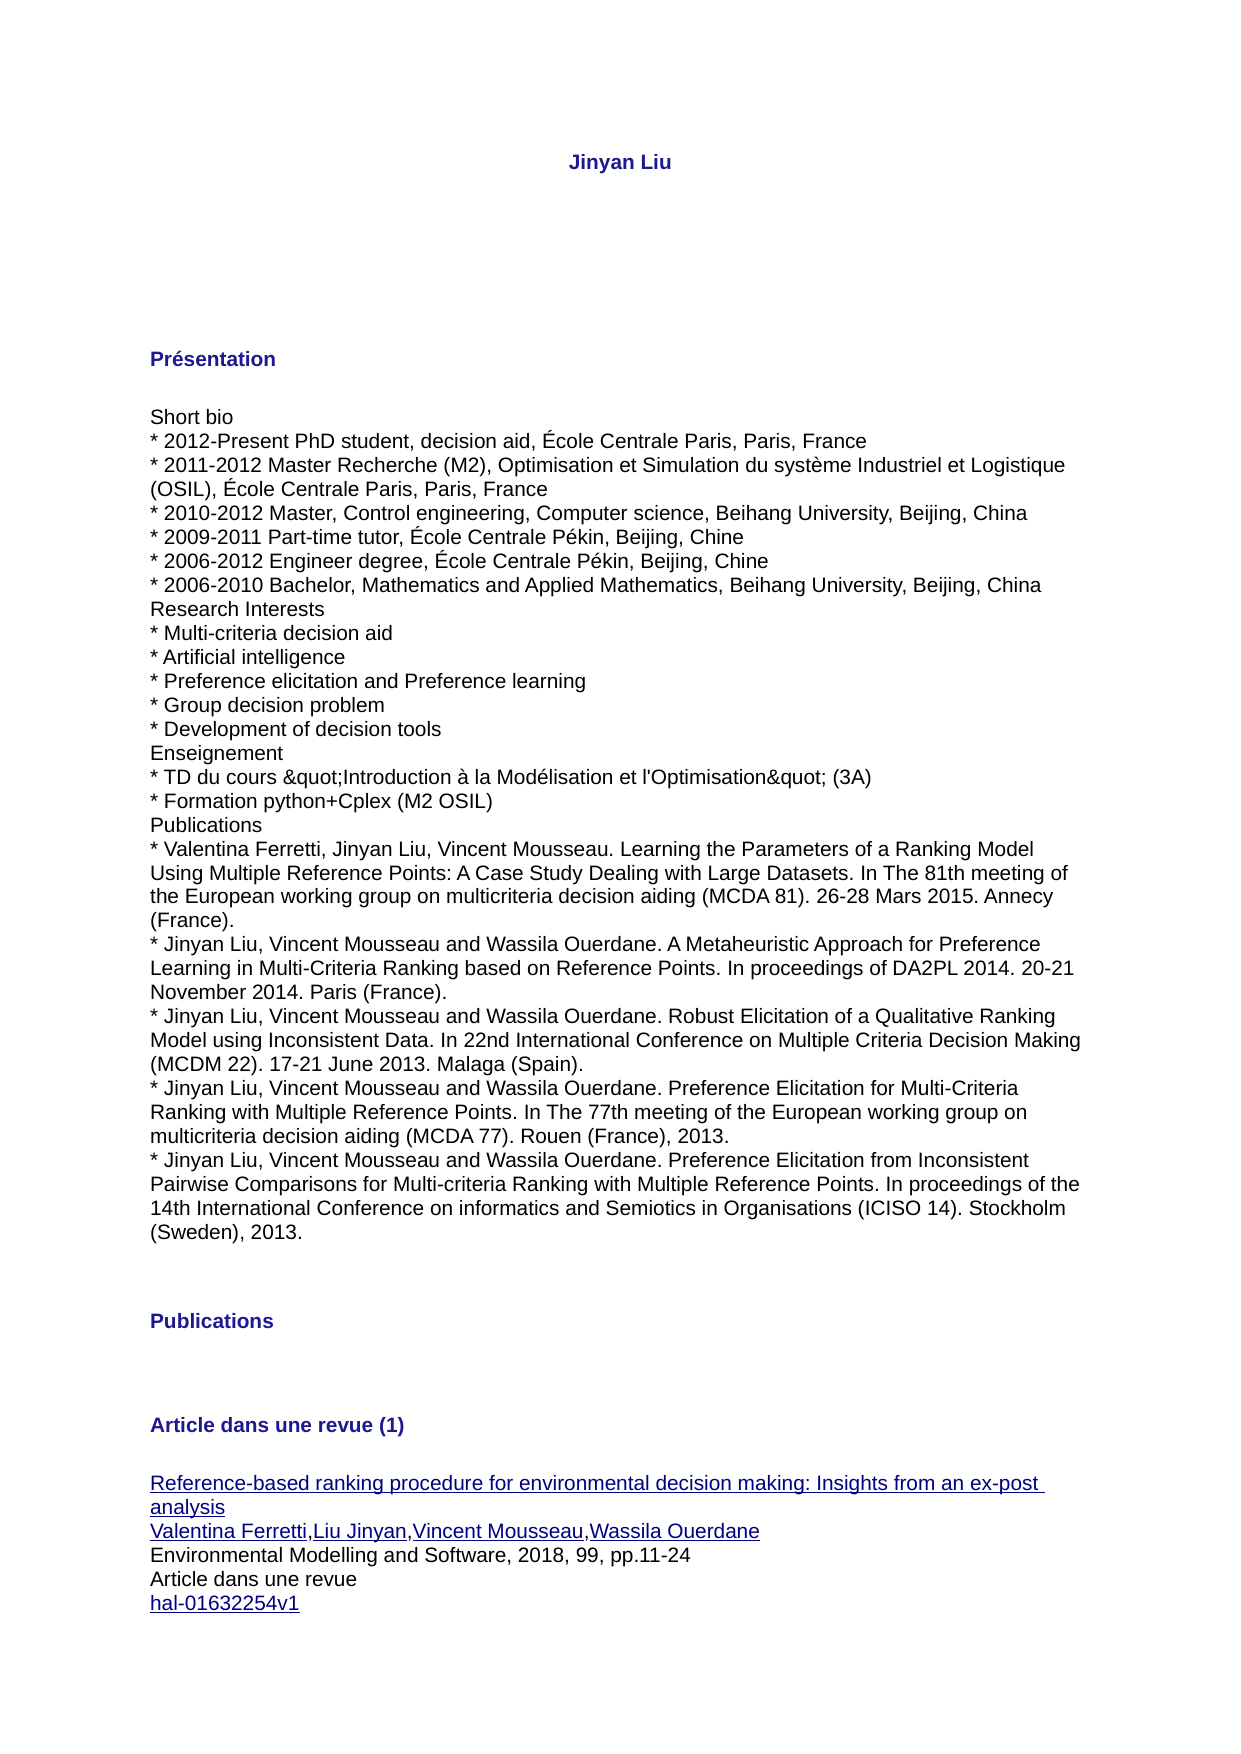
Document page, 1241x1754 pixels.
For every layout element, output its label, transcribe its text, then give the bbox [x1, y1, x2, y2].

text * TD du cours &quot;Introduction à la Modélisation et l'Optimisation&quot; (3A) [150, 764, 1090, 788]
subtitle Publications [150, 812, 1090, 836]
subtitle Short bio [150, 405, 1090, 429]
text * Jinyan Liu, Vincent Mousseau and Wassila Ouerdane. Preference Elicitation from Inconsistent Pairwise Comparisons for Multi-criteria Ranking with Multiple Reference Points. In proceedings of the 14th International Conference on informatics and Semiotics in Organisations (ICISO 14). Stockholm (Sweden), 2013. [150, 1148, 1090, 1244]
text * Development of decision tools [150, 717, 1090, 741]
text * Group decision problem [150, 693, 1090, 717]
subtitle Publications [150, 1309, 1090, 1333]
text * Jinyan Liu, Vincent Mousseau and Wassila Ouerdane. Preference Elicitation for Multi-Criteria Ranking with Multiple Reference Points. In The 77th meeting of the European working group on multicriteria decision aiding (MCDA 77). Rouen (France), 2013. [150, 1076, 1090, 1148]
text * 2006-2010 Bachelor, Mathematics and Applied Mathematics, Beihang University, Beijing, China [150, 573, 1090, 597]
text * 2009-2011 Part-time tutor, École Centrale Pékin, Beijing, Chine [150, 525, 1090, 549]
text * 2011-2012 Master Recherche (M2), Optimisation et Simulation du système Industriel et Logistique (OSIL), École Centrale Paris, Paris, France [150, 453, 1090, 501]
text * Formation python+Cplex (M2 OSIL) [150, 788, 1090, 812]
text * Multi-criteria decision aid [150, 621, 1090, 645]
table_header Reference-based ranking procedure for environmental decision making: Insights from an ex-post analysis Valentina Ferretti,Liu Jinyan,Vincent Mousseau,Wassila Ouerdane Environmental Modelling and Software, 2018, 99, pp.11-24 Article dans une revue hal-01632254v1 [150, 1471, 1090, 1614]
subtitle Research Interests [150, 597, 1090, 621]
subtitle Article dans une revue (1) [150, 1412, 1090, 1436]
subtitle Jinyan Liu [150, 150, 1090, 174]
text * Artificial intelligence [150, 645, 1090, 669]
text * Valentina Ferretti, Jinyan Liu, Vincent Mousseau. Learning the Parameters of a Ranking Model Using Multiple Reference Points: A Case Study Dealing with Large Datasets. In The 81th meeting of the European working group on multicriteria decision aiding (MCDA 81). 26-28 Mars 2015. Annecy (France). [150, 836, 1090, 932]
text * 2006-2012 Engineer degree, École Centrale Pékin, Beijing, Chine [150, 549, 1090, 573]
text * Jinyan Liu, Vincent Mousseau and Wassila Ouerdane. Robust Elicitation of a Qualitative Ranking Model using Inconsistent Data. In 22nd International Conference on Multiple Criteria Decision Making (MCDM 22). 17-21 June 2013. Malaga (Spain). [150, 1004, 1090, 1076]
text * 2010-2012 Master, Control engineering, Computer science, Beihang University, Beijing, China [150, 501, 1090, 525]
text * Jinyan Liu, Vincent Mousseau and Wassila Ouerdane. A Metaheuristic Approach for Preference Learning in Multi-Criteria Ranking based on Reference Points. In proceedings of DA2PL 2014. 20-21 November 2014. Paris (France). [150, 932, 1090, 1004]
subtitle Présentation [150, 347, 1090, 371]
text * 2012-Present PhD student, decision aid, École Centrale Paris, Paris, France [150, 429, 1090, 453]
text * Preference elicitation and Preference learning [150, 669, 1090, 693]
subtitle Enseignement [150, 741, 1090, 764]
